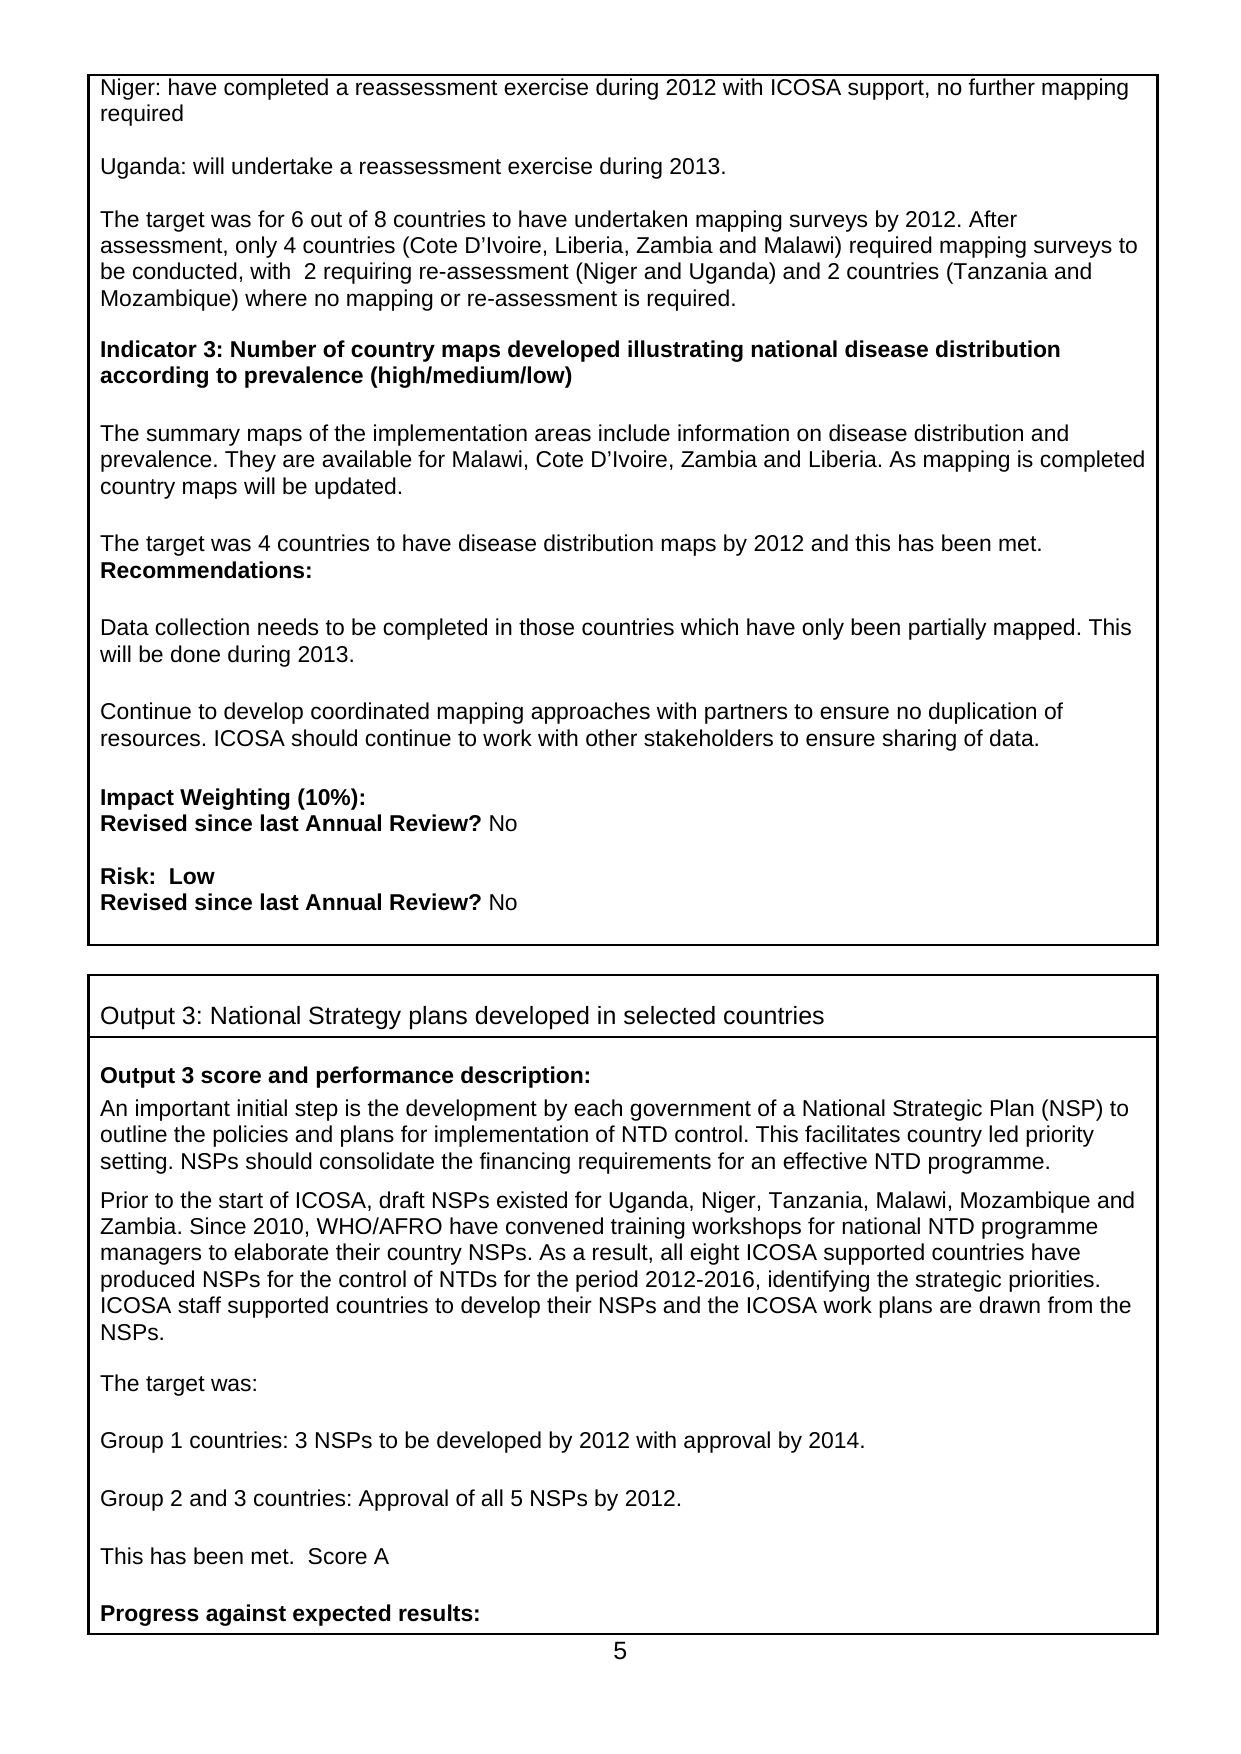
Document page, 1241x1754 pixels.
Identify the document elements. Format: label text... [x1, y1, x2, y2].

table_cell Niger: have completed a reassessment exercise during 2012 with ICOSA support, no further mapping required Uganda: will undertake a reassessment exercise during 2013. The target was for 6 out of 8 countries to have undertaken mapping surveys by 2012. After assessment, only 4 countries (Cote D’Ivoire, Liberia, Zambia and Malawi) required mapping surveys to be conducted, with 2 requiring re-assessment (Niger and Uganda) and 2 countries (Tanzania and Mozambique) where no mapping or re-assessment is required. Indicator 3: Number of country maps developed illustrating national disease distribution according to prevalence (high/medium/low) The summary maps of the implementation areas include information on disease distribution and prevalence. They are available for Malawi, Cote D’Ivoire, Zambia and Liberia. As mapping is completed country maps will be updated. The target was 4 countries to have disease distribution maps by 2012 and this has been met. Recommendations: Data collection needs to be completed in those countries which have only been partially mapped. This will be done during 2013. Continue to develop coordinated mapping approaches with partners to ensure no duplication of resources. ICOSA should continue to work with other stakeholders to ensure sharing of data. Impact Weighting (10%): Revised since last Annual Review? No Risk: Low Revised since last Annual Review? No [90, 76, 1156, 944]
table_cell Progress against expected results: [90, 1575, 1156, 1633]
table_header Output 3: National Strategy plans developed in selected countries [90, 976, 1156, 1036]
table_cell Output 3 score and performance description: An important initial step is the development by each government of a National Strategic Plan (NSP) to outline the policies and plans for implementation of NTD control. This facilitates country led priority setting. NSPs should consolidate the financing requirements for an effective NTD programme. Prior to the start of ICOSA, draft NSPs existed for Uganda, Niger, Tanzania, Malawi, Mozambique and Zambia. Since 2010, WHO/AFRO have convened training workshops for national NTD programme managers to elaborate their country NSPs. As a result, all eight ICOSA supported countries have produced NSPs for the control of NTDs for the period 2012-2016, identifying the strategic priorities. ICOSA staff supported countries to develop their NSPs and the ICOSA work plans are drawn from the NSPs. The target was: Group 1 countries: 3 NSPs to be developed by 2012 with approval by 2014. Group 2 and 3 countries: Approval of all 5 NSPs by 2012. This has been met. Score A [90, 1038, 1156, 1575]
